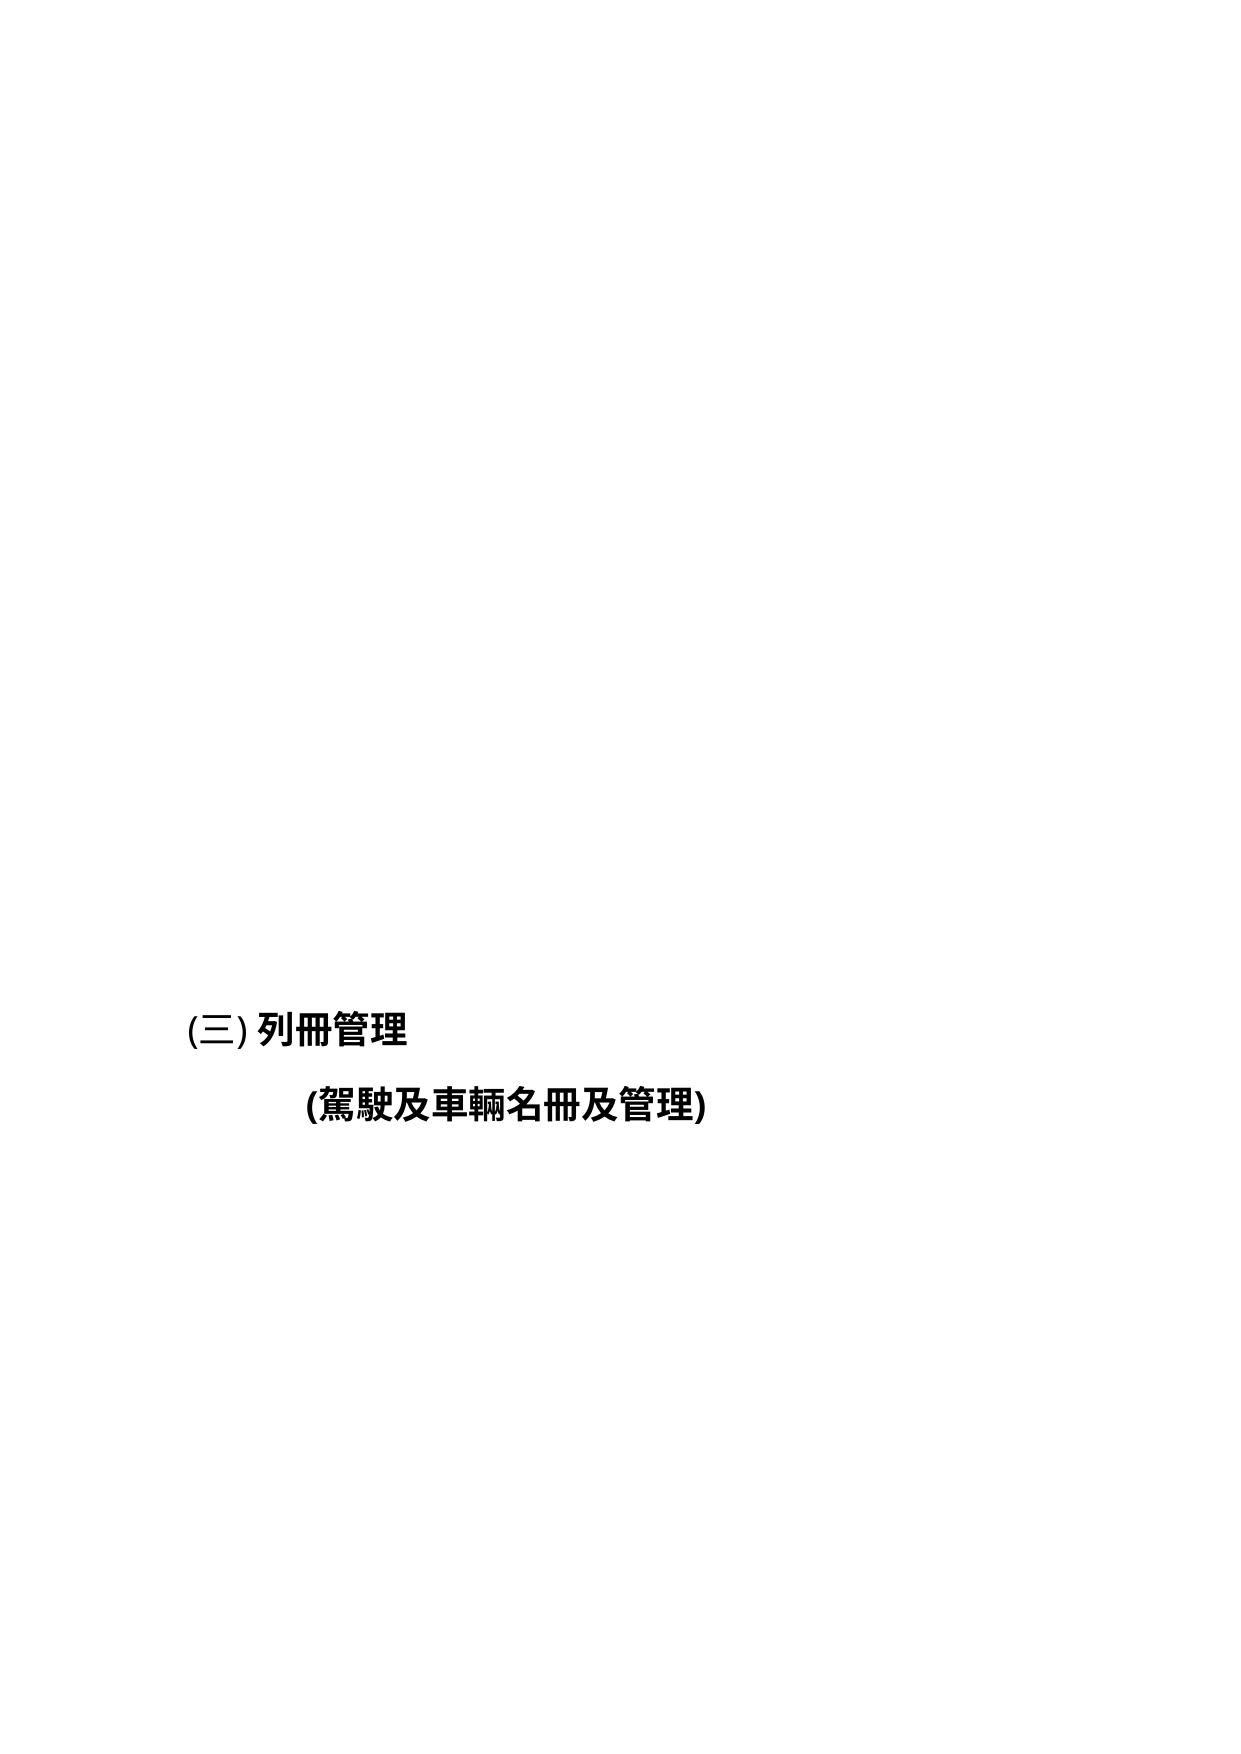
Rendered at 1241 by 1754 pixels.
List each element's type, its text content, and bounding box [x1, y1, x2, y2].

list 列冊管理 [187, 989, 1093, 1064]
text (駕駛及車輛名冊及管理) [306, 1064, 1093, 1139]
